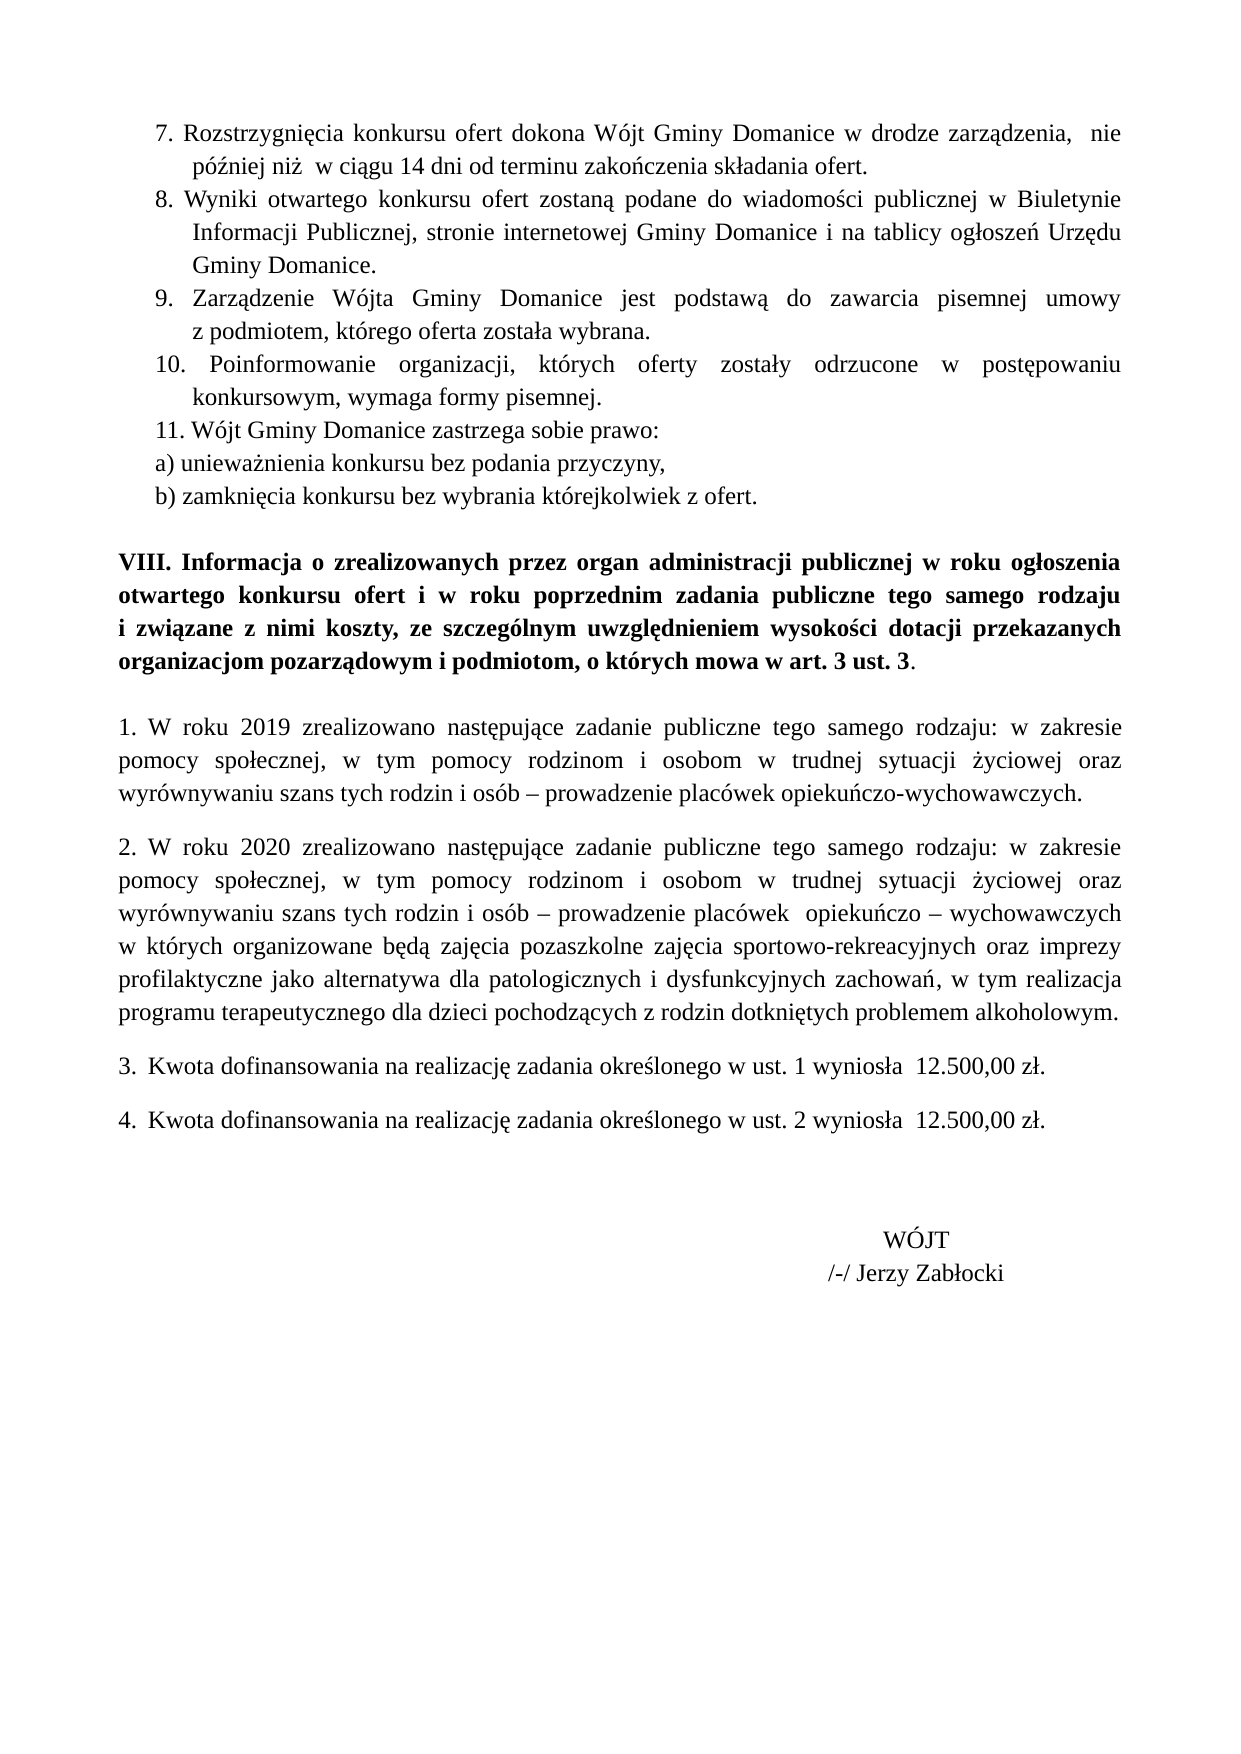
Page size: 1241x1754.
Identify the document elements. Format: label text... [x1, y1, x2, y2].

text 8. Wyniki otwartego konkursu ofert zostaną podane do wiadomości publicznej w Biuletynie Informacji Publicznej, stronie internetowej Gminy Domanice i na tablicy ogłoszeń Urzędu Gminy Domanice. [155, 184, 1122, 279]
text 7. Rozstrzygnięcia konkursu ofert dokona Wójt Gminy Domanice w drodze zarządzenia, nie później niż w ciągu 14 dni od terminu zakończenia składania ofert. [155, 118, 1122, 180]
text /-/ Jerzy Zabłocki [193, 1258, 1122, 1287]
text 10. Poinformowanie organizacji, których oferty zostały odrzucone w postępowaniu konkursowym, wymaga formy pisemnej. [155, 349, 1122, 411]
text VIII. Informacja o zrealizowanych przez organ administracji publicznej w roku ogłoszenia otwartego konkursu ofert i w roku poprzednim zadania publiczne tego samego rodzaju i związane z nimi koszty, ze szczególnym uwzględnieniem wysokości dotacji przekazanych organizacjom pozarządowym i podmiotom, o których mowa w art. 3 ust. 3. [118, 547, 1122, 675]
list W roku 2020 zrealizowano następujące zadanie publiczne tego samego rodzaju: w zakresie pomocy społecznej, w tym pomocy rodzinom i osobom w trudnej sytuacji życiowej oraz wyrównywaniu szans tych rodzin i osób – prowadzenie placówek opiekuńczo – wychowawczych w których organizowane będą zajęcia pozaszkolne zajęcia sportowo-rekreacyjnych oraz imprezy profilaktyczne jako alternatywa dla patologicznych i dysfunkcyjnych zachowań, w tym realizacja programu terapeutycznego dla dzieci pochodzących z rodzin dotkniętych problemem alkoholowym. [118, 832, 1122, 1026]
text b) zamknięcia konkursu bez wybrania którejkolwiek z ofert. [155, 481, 1122, 510]
text a) unieważnienia konkursu bez podania przyczyny, [155, 448, 1122, 477]
text 9. Zarządzenie Wójta Gminy Domanice jest podstawą do zawarcia pisemnej umowy z podmiotem, którego oferta została wybrana. [155, 283, 1122, 345]
list Kwota dofinansowania na realizację zadania określonego w ust. 1 wyniosła 12.500,00 zł. [118, 1051, 1122, 1080]
list Kwota dofinansowania na realizację zadania określonego w ust. 2 wyniosła 12.500,00 zł. [118, 1105, 1122, 1134]
text WÓJT [193, 1225, 1122, 1254]
list W roku 2019 zrealizowano następujące zadanie publiczne tego samego rodzaju: w zakresie pomocy społecznej, w tym pomocy rodzinom i osobom w trudnej sytuacji życiowej oraz wyrównywaniu szans tych rodzin i osób – prowadzenie placówek opiekuńczo-wychowawczych. [118, 712, 1122, 807]
text 11. Wójt Gminy Domanice zastrzega sobie prawo: [155, 415, 1122, 444]
